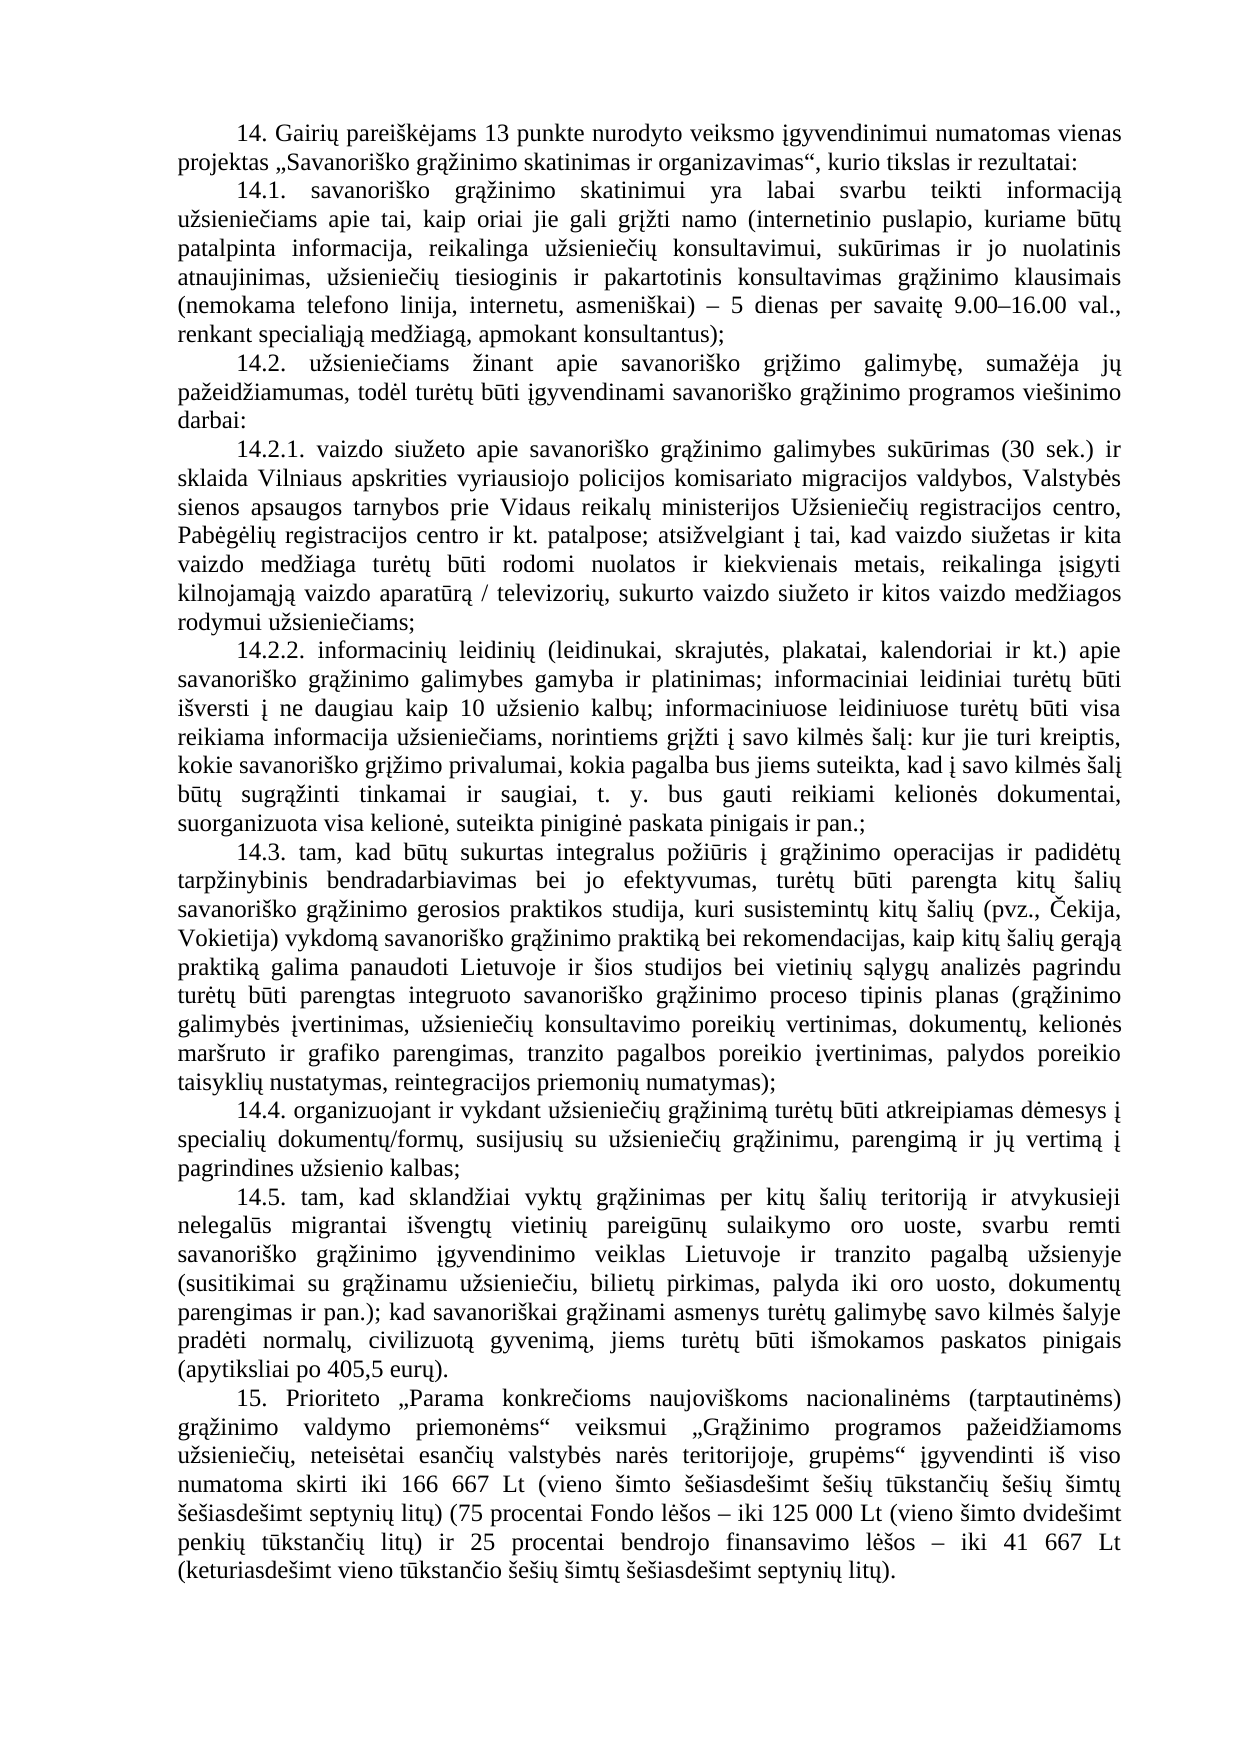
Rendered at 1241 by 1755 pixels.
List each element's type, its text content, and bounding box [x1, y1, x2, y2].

text 14.1. savanoriško grąžinimo skatinimui yra labai svarbu teikti informaciją užsieniečiams apie tai, kaip oriai jie gali grįžti namo (internetinio puslapio, kuriame būtų patalpinta informacija, reikalinga užsieniečių konsultavimui, sukūrimas ir jo nuolatinis atnaujinimas, užsieniečių tiesioginis ir pakartotinis konsultavimas grąžinimo klausimais (nemokama telefono linija, internetu, asmeniškai) – 5 dienas per savaitę 9.00–16.00 val., renkant specialiąją medžiagą, apmokant konsultantus); [177, 176, 1122, 348]
text 14.5. tam, kad sklandžiai vyktų grąžinimas per kitų šalių teritoriją ir atvykusieji nelegalūs migrantai išvengtų vietinių pareigūnų sulaikymo oro uoste, svarbu remti savanoriško grąžinimo įgyvendinimo veiklas Lietuvoje ir tranzito pagalbą užsienyje (susitikimai su grąžinamu užsieniečiu, bilietų pirkimas, palyda iki oro uosto, dokumentų parengimas ir pan.); kad savanoriškai grąžinami asmenys turėtų galimybę savo kilmės šalyje pradėti normalų, civilizuotą gyvenimą, jiems turėtų būti išmokamos paskatos pinigais (apytiksliai po 405,5 eurų). [177, 1182, 1122, 1383]
text 14.2.1. vaizdo siužeto apie savanoriško grąžinimo galimybes sukūrimas (30 sek.) ir sklaida Vilniaus apskrities vyriausiojo policijos komisariato migracijos valdybos, Valstybės sienos apsaugos tarnybos prie Vidaus reikalų ministerijos Užsieniečių registracijos centro, Pabėgėlių registracijos centro ir kt. patalpose; atsižvelgiant į tai, kad vaizdo siužetas ir kita vaizdo medžiaga turėtų būti rodomi nuolatos ir kiekvienais metais, reikalinga įsigyti kilnojamąją vaizdo aparatūrą / televizorių, sukurto vaizdo siužeto ir kitos vaizdo medžiagos rodymui užsieniečiams; [177, 434, 1122, 636]
text 14. Gairių pareiškėjams 13 punkte nurodyto veiksmo įgyvendinimui numatomas vienas projektas „Savanoriško grąžinimo skatinimas ir organizavimas“, kurio tikslas ir rezultatai: [177, 118, 1122, 176]
text 14.2.2. informacinių leidinių (leidinukai, skrajutės, plakatai, kalendoriai ir kt.) apie savanoriško grąžinimo galimybes gamyba ir platinimas; informaciniai leidiniai turėtų būti išversti į ne daugiau kaip 10 užsienio kalbų; informaciniuose leidiniuose turėtų būti visa reikiama informacija užsieniečiams, norintiems grįžti į savo kilmės šalį: kur jie turi kreiptis, kokie savanoriško grįžimo privalumai, kokia pagalba bus jiems suteikta, kad į savo kilmės šalį būtų sugrąžinti tinkamai ir saugiai, t. y. bus gauti reikiami kelionės dokumentai, suorganizuota visa kelionė, suteikta piniginė paskata pinigais ir pan.; [177, 636, 1122, 837]
text 15. Prioriteto „Parama konkrečioms naujoviškoms nacionalinėms (tarptautinėms) grąžinimo valdymo priemonėms“ veiksmui „Grąžinimo programos pažeidžiamoms užsieniečių, neteisėtai esančių valstybės narės teritorijoje, grupėms“ įgyvendinti iš viso numatoma skirti iki 166 667 Lt (vieno šimto šešiasdešimt šešių tūkstančių šešių šimtų šešiasdešimt septynių litų) (75 procentai Fondo lėšos – iki 125 000 Lt (vieno šimto dvidešimt penkių tūkstančių litų) ir 25 procentai bendrojo finansavimo lėšos – iki 41 667 Lt (keturiasdešimt vieno tūkstančio šešių šimtų šešiasdešimt septynių litų). [177, 1383, 1122, 1584]
text 14.3. tam, kad būtų sukurtas integralus požiūris į grąžinimo operacijas ir padidėtų tarpžinybinis bendradarbiavimas bei jo efektyvumas, turėtų būti parengta kitų šalių savanoriško grąžinimo gerosios praktikos studija, kuri susistemintų kitų šalių (pvz., Čekija, Vokietija) vykdomą savanoriško grąžinimo praktiką bei rekomendacijas, kaip kitų šalių gerąją praktiką galima panaudoti Lietuvoje ir šios studijos bei vietinių sąlygų analizės pagrindu turėtų būti parengtas integruoto savanoriško grąžinimo proceso tipinis planas (grąžinimo galimybės įvertinimas, užsieniečių konsultavimo poreikių vertinimas, dokumentų, kelionės maršruto ir grafiko parengimas, tranzito pagalbos poreikio įvertinimas, palydos poreikio taisyklių nustatymas, reintegracijos priemonių numatymas); [177, 837, 1122, 1096]
text 14.4. organizuojant ir vykdant užsieniečių grąžinimą turėtų būti atkreipiamas dėmesys į specialių dokumentų/formų, susijusių su užsieniečių grąžinimu, parengimą ir jų vertimą į pagrindines užsienio kalbas; [177, 1096, 1122, 1182]
text 14.2. užsieniečiams žinant apie savanoriško grįžimo galimybę, sumažėja jų pažeidžiamumas, todėl turėtų būti įgyvendinami savanoriško grąžinimo programos viešinimo darbai: [177, 348, 1122, 434]
